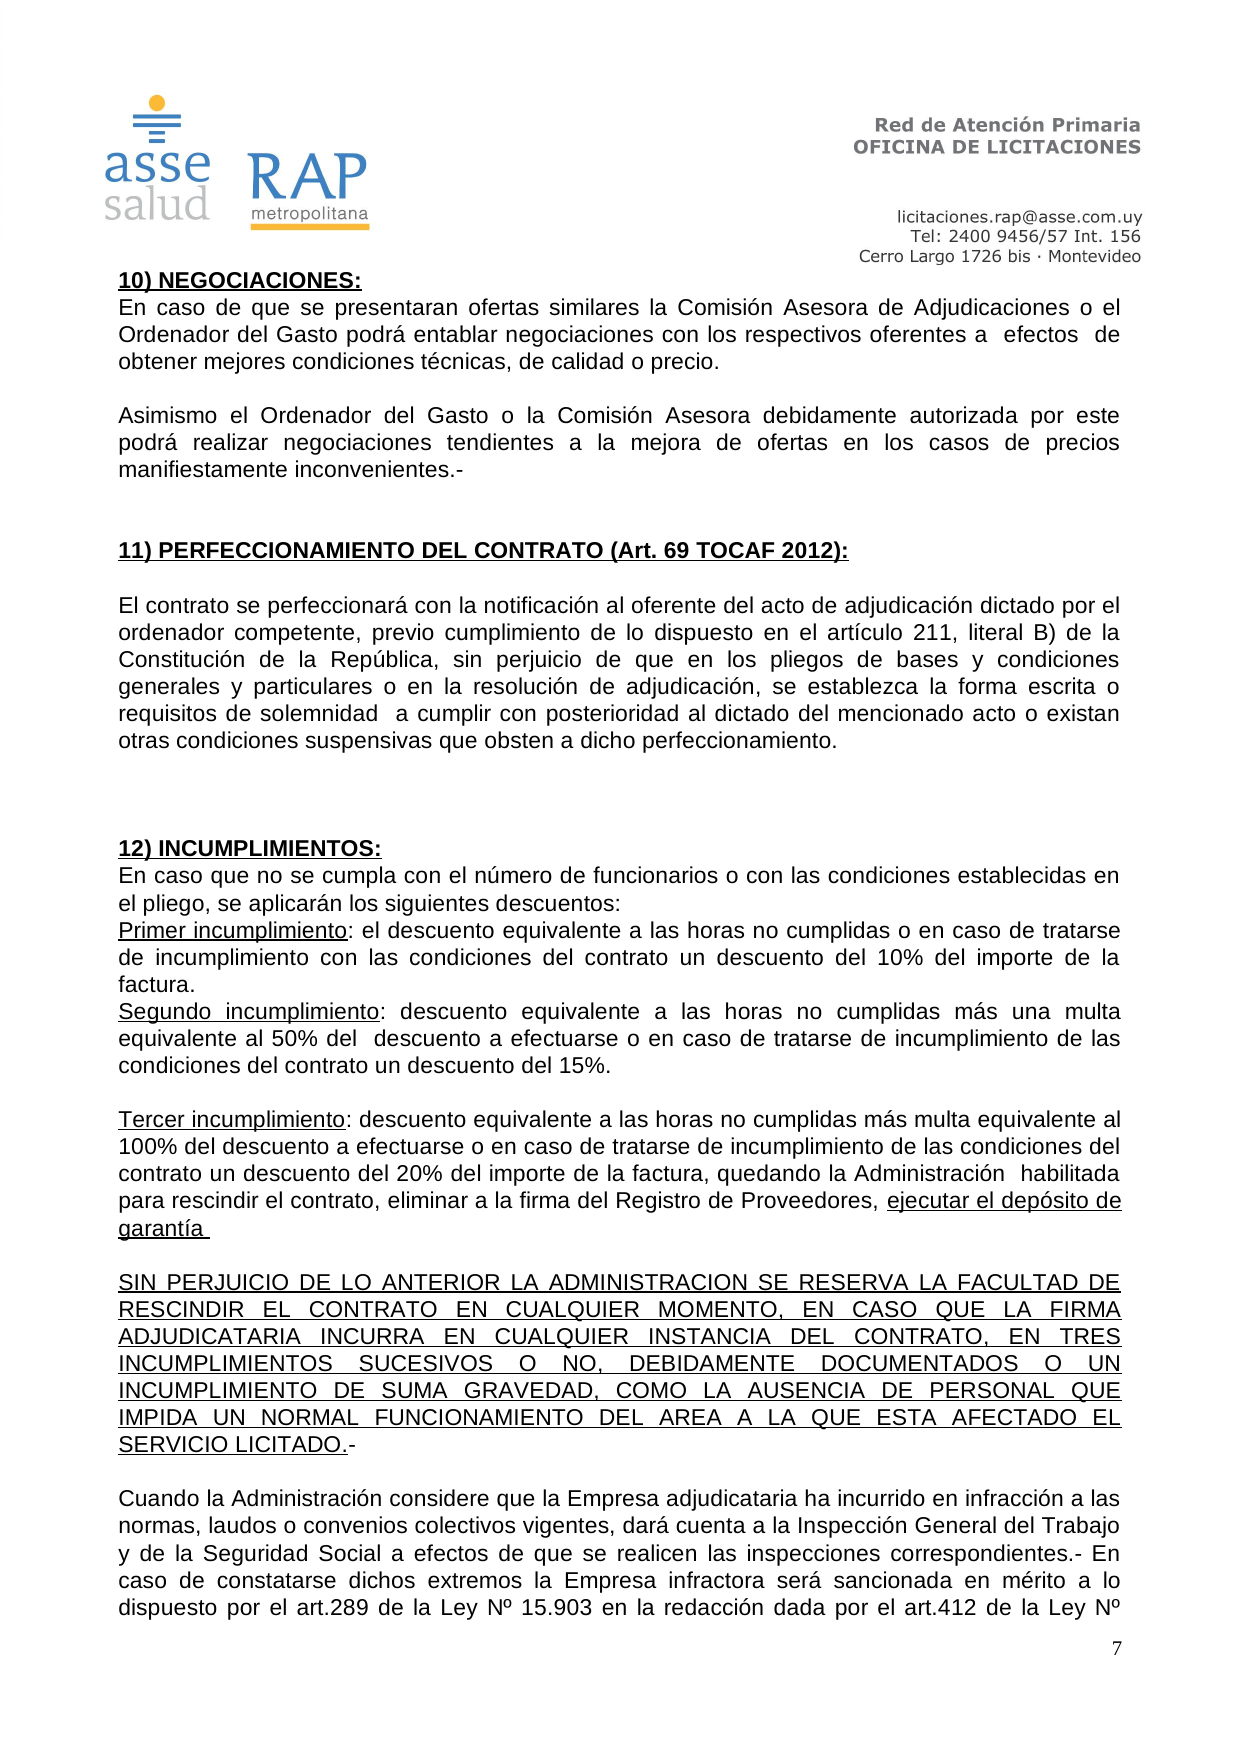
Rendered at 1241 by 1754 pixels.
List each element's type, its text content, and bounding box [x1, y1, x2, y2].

picture [1, 1, 1239, 265]
text En caso que no se cumpla con el número de funcionarios o con las condiciones establecidas en el pliego, se aplicarán los siguientes descuentos: [118, 862, 1122, 916]
text El contrato se perfeccionará con la notificación al oferente del acto de adjudicación dictado por el ordenador competente, previo cumplimiento de lo dispuesto en el artículo 211, literal B) de la Constitución de la República, sin perjuicio de que en los pliegos de bases y condiciones generales y particulares o en la resolución de adjudicación, se establezca la forma escrita o requisitos de solemnidad a cumplir con posterioridad al dictado del mencionado acto o existan otras condiciones suspensivas que obsten a dicho perfeccionamiento. [118, 591, 1122, 753]
text Cuando la Administración considere que la Empresa adjudicataria ha incurrido en infracción a las normas, laudos o convenios colectivos vigentes, dará cuenta a la Inspección General del Trabajo y de la Seguridad Social a efectos de que se realicen las inspecciones correspondientes.- En caso de constatarse dichos extremos la Empresa infractora será sancionada en mérito a lo dispuesto por el art.289 de la Ley Nº 15.903 en la redacción dada por el art.412 de la Ley Nº [118, 1485, 1122, 1620]
text Asimismo el Ordenador del Gasto o la Comisión Asesora debidamente autorizada por este podrá realizar negociaciones tendientes a la mejora de ofertas en los casos de precios manifiestamente inconvenientes.- [118, 401, 1122, 483]
text 11) PERFECCIONAMIENTO DEL CONTRATO (Art. 69 TOCAF 2012): [118, 537, 1122, 564]
text SERVICIO LICITADO.- [118, 1428, 1122, 1458]
text En caso de que se presentaran ofertas similares la Comisión Asesora de Adjudicaciones o el Ordenador del Gasto podrá entablar negociaciones con los respectivos oferentes a efectos de obtener mejores condiciones técnicas, de calidad o precio. [118, 293, 1122, 374]
text 10) NEGOCIACIONES: [118, 266, 1122, 293]
text Primer incumplimiento: el descuento equivalente a las horas no cumplidas o en caso de tratarse de incumplimiento con las condiciones del contrato un descuento del 10% del importe de la factura. [118, 916, 1122, 997]
text SIN PERJUICIO DE LO ANTERIOR LA ADMINISTRACION SE RESERVA LA FACULTAD DE RESCINDIR EL CONTRATO EN CUALQUIER MOMENTO, EN CASO QUE LA FIRMA [118, 1268, 1122, 1319]
text IMPIDA UN NORMAL FUNCIONAMIENTO DEL AREA A LA QUE ESTA AFECTADO EL [118, 1401, 1122, 1427]
text INCUMPLIMIENTO DE SUMA GRAVEDAD, COMO LA AUSENCIA DE PERSONAL QUE [118, 1374, 1122, 1400]
text Segundo incumplimiento: descuento equivalente a las horas no cumplidas más una multa equivalente al 50% del descuento a efectuarse o en caso de tratarse de incumplimiento de las condiciones del contrato un descuento del 15%. [118, 997, 1122, 1078]
text Tercer incumplimiento: descuento equivalente a las horas no cumplidas más multa equivalente al 100% del descuento a efectuarse o en caso de tratarse de incumplimiento de las condiciones del contrato un descuento del 20% del importe de la factura, quedando la Administración habilitada para rescindir el contrato, eliminar a la firma del Registro de Proveedores, ejecutar el depósito de garantía [118, 1106, 1122, 1241]
text 12) INCUMPLIMIENTOS: [118, 835, 1122, 862]
text INCUMPLIMIENTOS SUCESIVOS O NO, DEBIDAMENTE DOCUMENTADOS O UN [118, 1347, 1122, 1373]
text ADJUDICATARIA INCURRA EN CUALQUIER INSTANCIA DEL CONTRATO, EN TRES [118, 1320, 1122, 1346]
